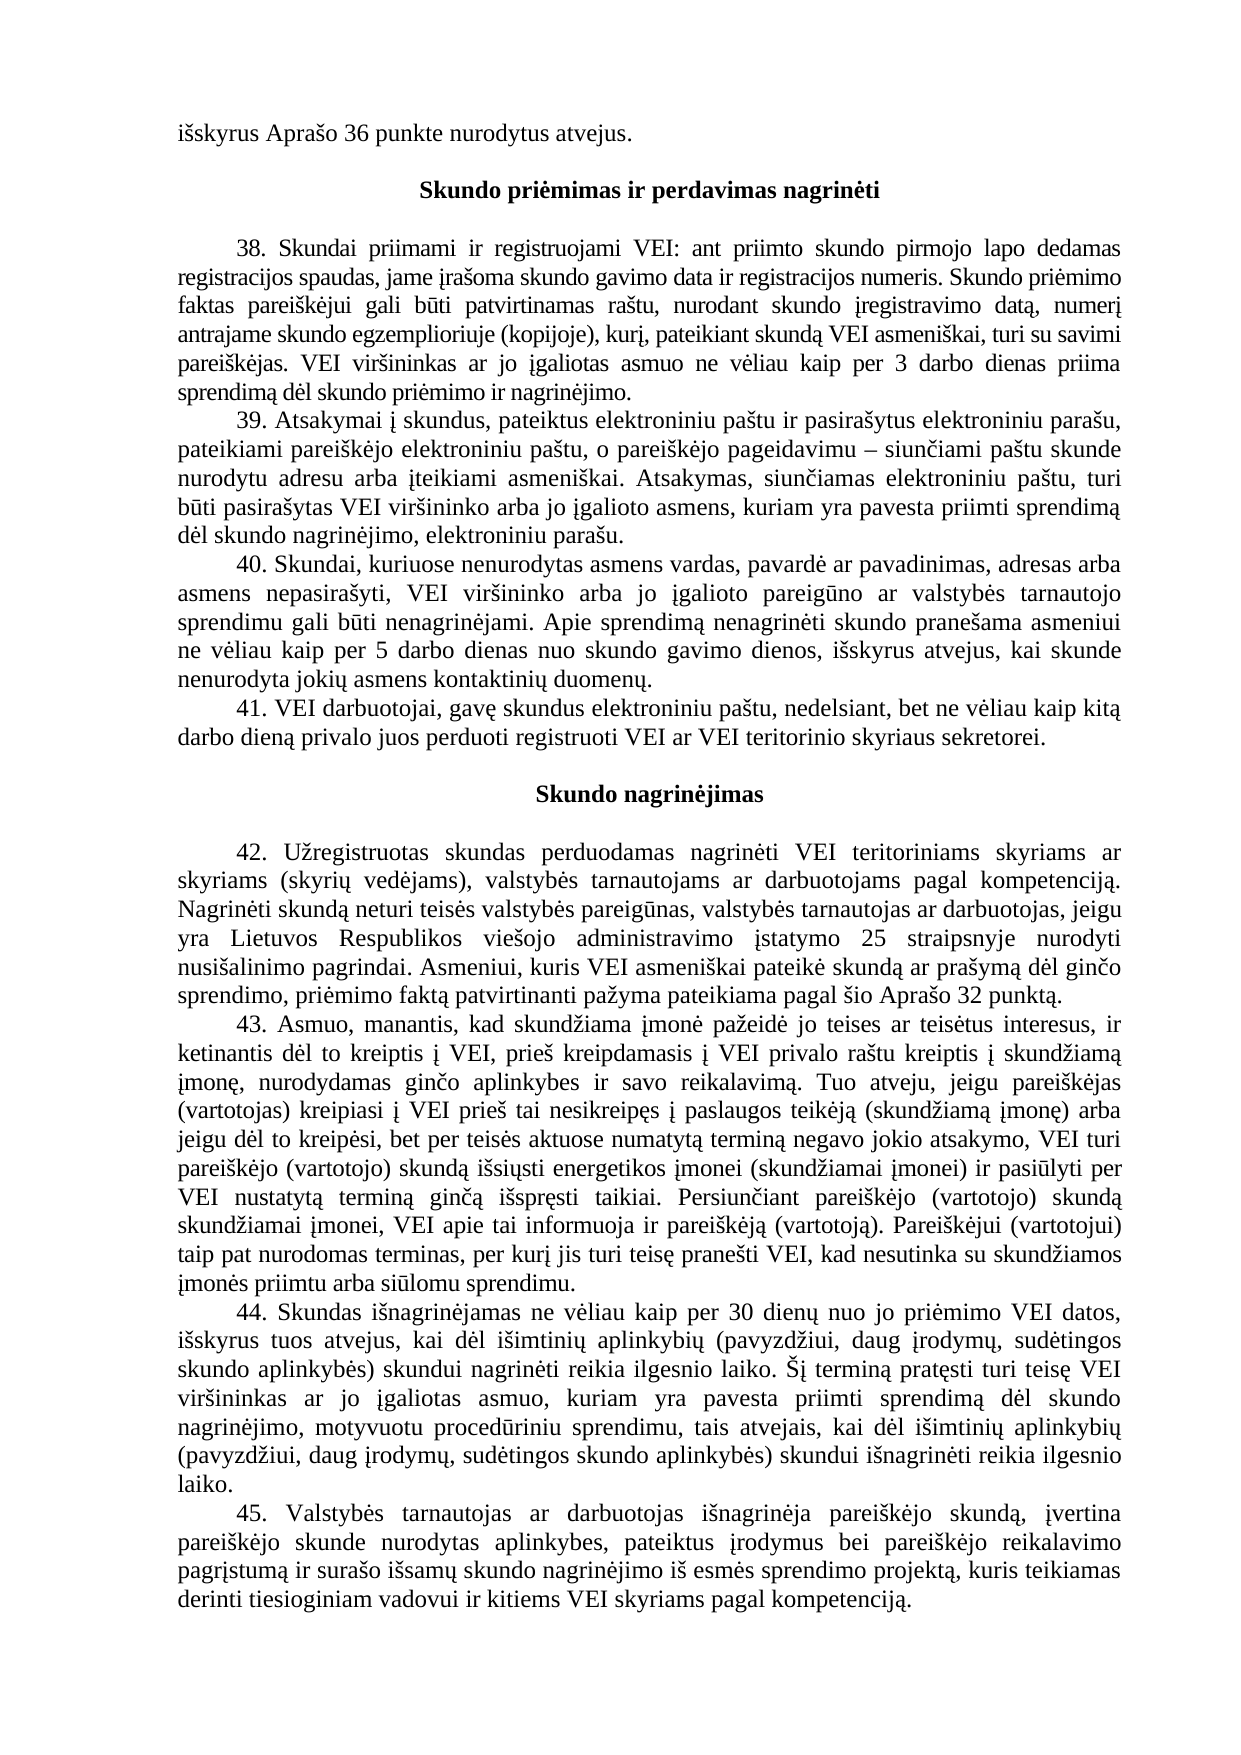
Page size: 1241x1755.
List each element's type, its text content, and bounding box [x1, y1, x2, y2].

text išskyrus Aprašo 36 punkte nurodytus atvejus. [177, 118, 1122, 147]
text Skundo priėmimas ir perdavimas nagrinėti [177, 176, 1122, 204]
text Skundo nagrinėjimas [177, 779, 1122, 808]
text 43. Asmuo, manantis, kad skundžiama įmonė pažeidė jo teises ar teisėtus interesus, ir ketinantis dėl to kreiptis į VEI, prieš kreipdamasis į VEI privalo raštu kreiptis į skundžiamą įmonę, nurodydamas ginčo aplinkybes ir savo reikalavimą. Tuo atveju, jeigu pareiškėjas (vartotojas) kreipiasi į VEI prieš tai nesikreipęs į paslaugos teikėją (skundžiamą įmonę) arba jeigu dėl to kreipėsi, bet per teisės aktuose numatytą terminą negavo jokio atsakymo, VEI turi pareiškėjo (vartotojo) skundą išsiųsti energetikos įmonei (skundžiamai įmonei) ir pasiūlyti per VEI nustatytą terminą ginčą išspręsti taikiai. Persiunčiant pareiškėjo (vartotojo) skundą skundžiamai įmonei, VEI apie tai informuoja ir pareiškėją (vartotoją). Pareiškėjui (vartotojui) taip pat nurodomas terminas, per kurį jis turi teisę pranešti VEI, kad nesutinka su skundžiamos įmonės priimtu arba siūlomu sprendimu. [177, 1009, 1122, 1297]
text 44. Skundas išnagrinėjamas ne vėliau kaip per 30 dienų nuo jo priėmimo VEI datos, išskyrus tuos atvejus, kai dėl išimtinių aplinkybių (pavyzdžiui, daug įrodymų, sudėtingos skundo aplinkybės) skundui nagrinėti reikia ilgesnio laiko. Šį terminą pratęsti turi teisę VEI viršininkas ar jo įgaliotas asmuo, kuriam yra pavesta priimti sprendimą dėl skundo nagrinėjimo, motyvuotu procedūriniu sprendimu, tais atvejais, kai dėl išimtinių aplinkybių (pavyzdžiui, daug įrodymų, sudėtingos skundo aplinkybės) skundui išnagrinėti reikia ilgesnio laiko. [177, 1297, 1122, 1498]
text 41. VEI darbuotojai, gavę skundus elektroniniu paštu, nedelsiant, bet ne vėliau kaip kitą darbo dieną privalo juos perduoti registruoti VEI ar VEI teritorinio skyriaus sekretorei. [177, 693, 1122, 751]
text 45. Valstybės tarnautojas ar darbuotojas išnagrinėja pareiškėjo skundą, įvertina pareiškėjo skunde nurodytas aplinkybes, pateiktus įrodymus bei pareiškėjo reikalavimo pagrįstumą ir surašo išsamų skundo nagrinėjimo iš esmės sprendimo projektą, kuris teikiamas derinti tiesioginiam vadovui ir kitiems VEI skyriams pagal kompetenciją. [177, 1498, 1122, 1613]
text 42. Užregistruotas skundas perduodamas nagrinėti VEI teritoriniams skyriams ar skyriams (skyrių vedėjams), valstybės tarnautojams ar darbuotojams pagal kompetenciją. Nagrinėti skundą neturi teisės valstybės pareigūnas, valstybės tarnautojas ar darbuotojas, jeigu yra Lietuvos Respublikos viešojo administravimo įstatymo 25 straipsnyje nurodyti nusišalinimo pagrindai. Asmeniui, kuris VEI asmeniškai pateikė skundą ar prašymą dėl ginčo sprendimo, priėmimo faktą patvirtinanti pažyma pateikiama pagal šio Aprašo 32 punktą. [177, 837, 1122, 1009]
text 40. Skundai, kuriuose nenurodytas asmens vardas, pavardė ar pavadinimas, adresas arba asmens nepasirašyti, VEI viršininko arba jo įgalioto pareigūno ar valstybės tarnautojo sprendimu gali būti nenagrinėjami. Apie sprendimą nenagrinėti skundo pranešama asmeniui ne vėliau kaip per 5 darbo dienas nuo skundo gavimo dienos, išskyrus atvejus, kai skunde nenurodyta jokių asmens kontaktinių duomenų. [177, 549, 1122, 693]
text 38. Skundai priimami ir registruojami VEI: ant priimto skundo pirmojo lapo dedamas registracijos spaudas, jame įrašoma skundo gavimo data ir registracijos numeris. Skundo priėmimo faktas pareiškėjui gali būti patvirtinamas raštu, nurodant skundo įregistravimo datą, numerį antrajame skundo egzemplioriuje (kopijoje), kurį, pateikiant skundą VEI asmeniškai, turi su savimi pareiškėjas. VEI viršininkas ar jo įgaliotas asmuo ne vėliau kaip per 3 darbo dienas priima sprendimą dėl skundo priėmimo ir nagrinėjimo. [177, 233, 1122, 406]
text 39. Atsakymai į skundus, pateiktus elektroniniu paštu ir pasirašytus elektroniniu parašu, pateikiami pareiškėjo elektroniniu paštu, o pareiškėjo pageidavimu – siunčiami paštu skunde nurodytu adresu arba įteikiami asmeniškai. Atsakymas, siunčiamas elektroniniu paštu, turi būti pasirašytas VEI viršininko arba jo įgalioto asmens, kuriam yra pavesta priimti sprendimą dėl skundo nagrinėjimo, elektroniniu parašu. [177, 406, 1122, 549]
